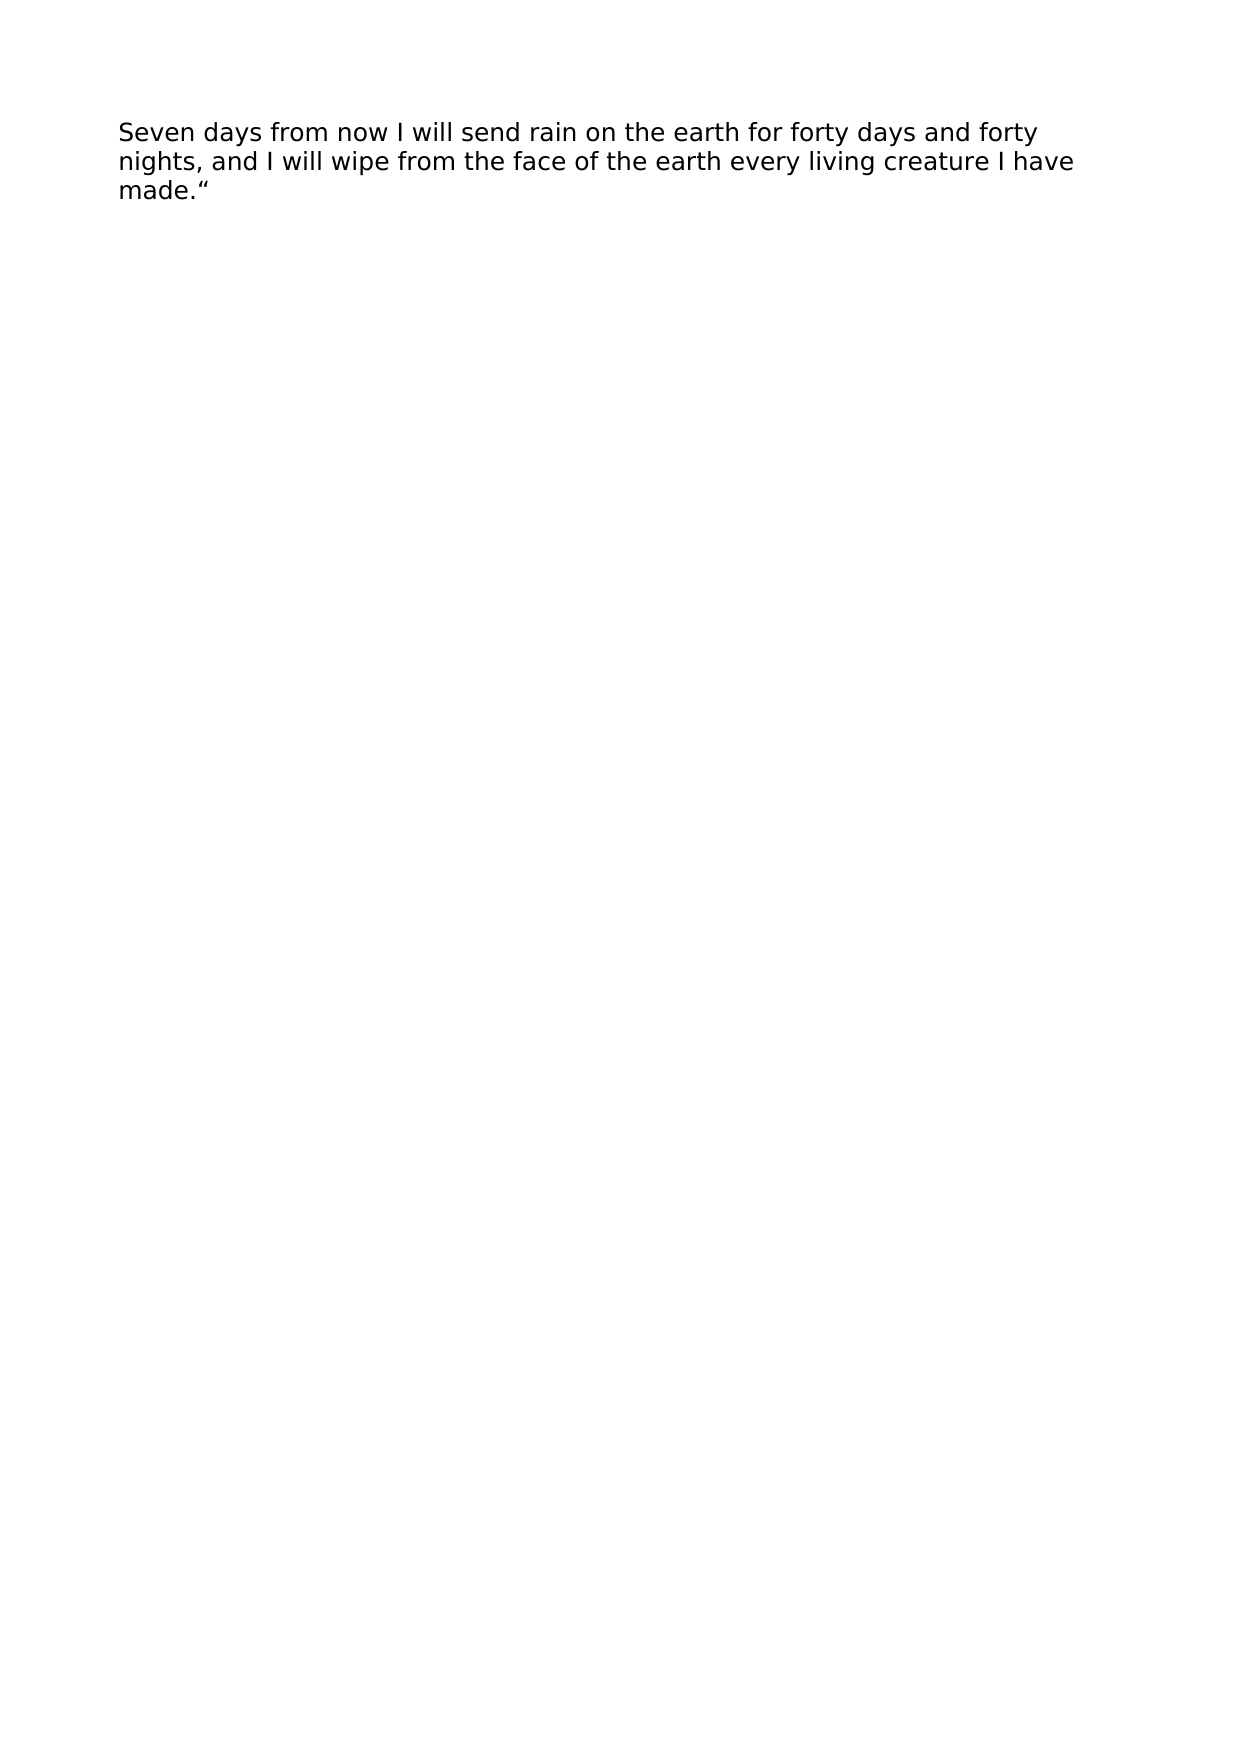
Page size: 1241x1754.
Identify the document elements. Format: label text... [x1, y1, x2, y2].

text Seven days from now I will send rain on the earth for forty days and forty nights, and I will wipe from the face of the earth every living creature I have made.“ [118, 118, 1122, 206]
